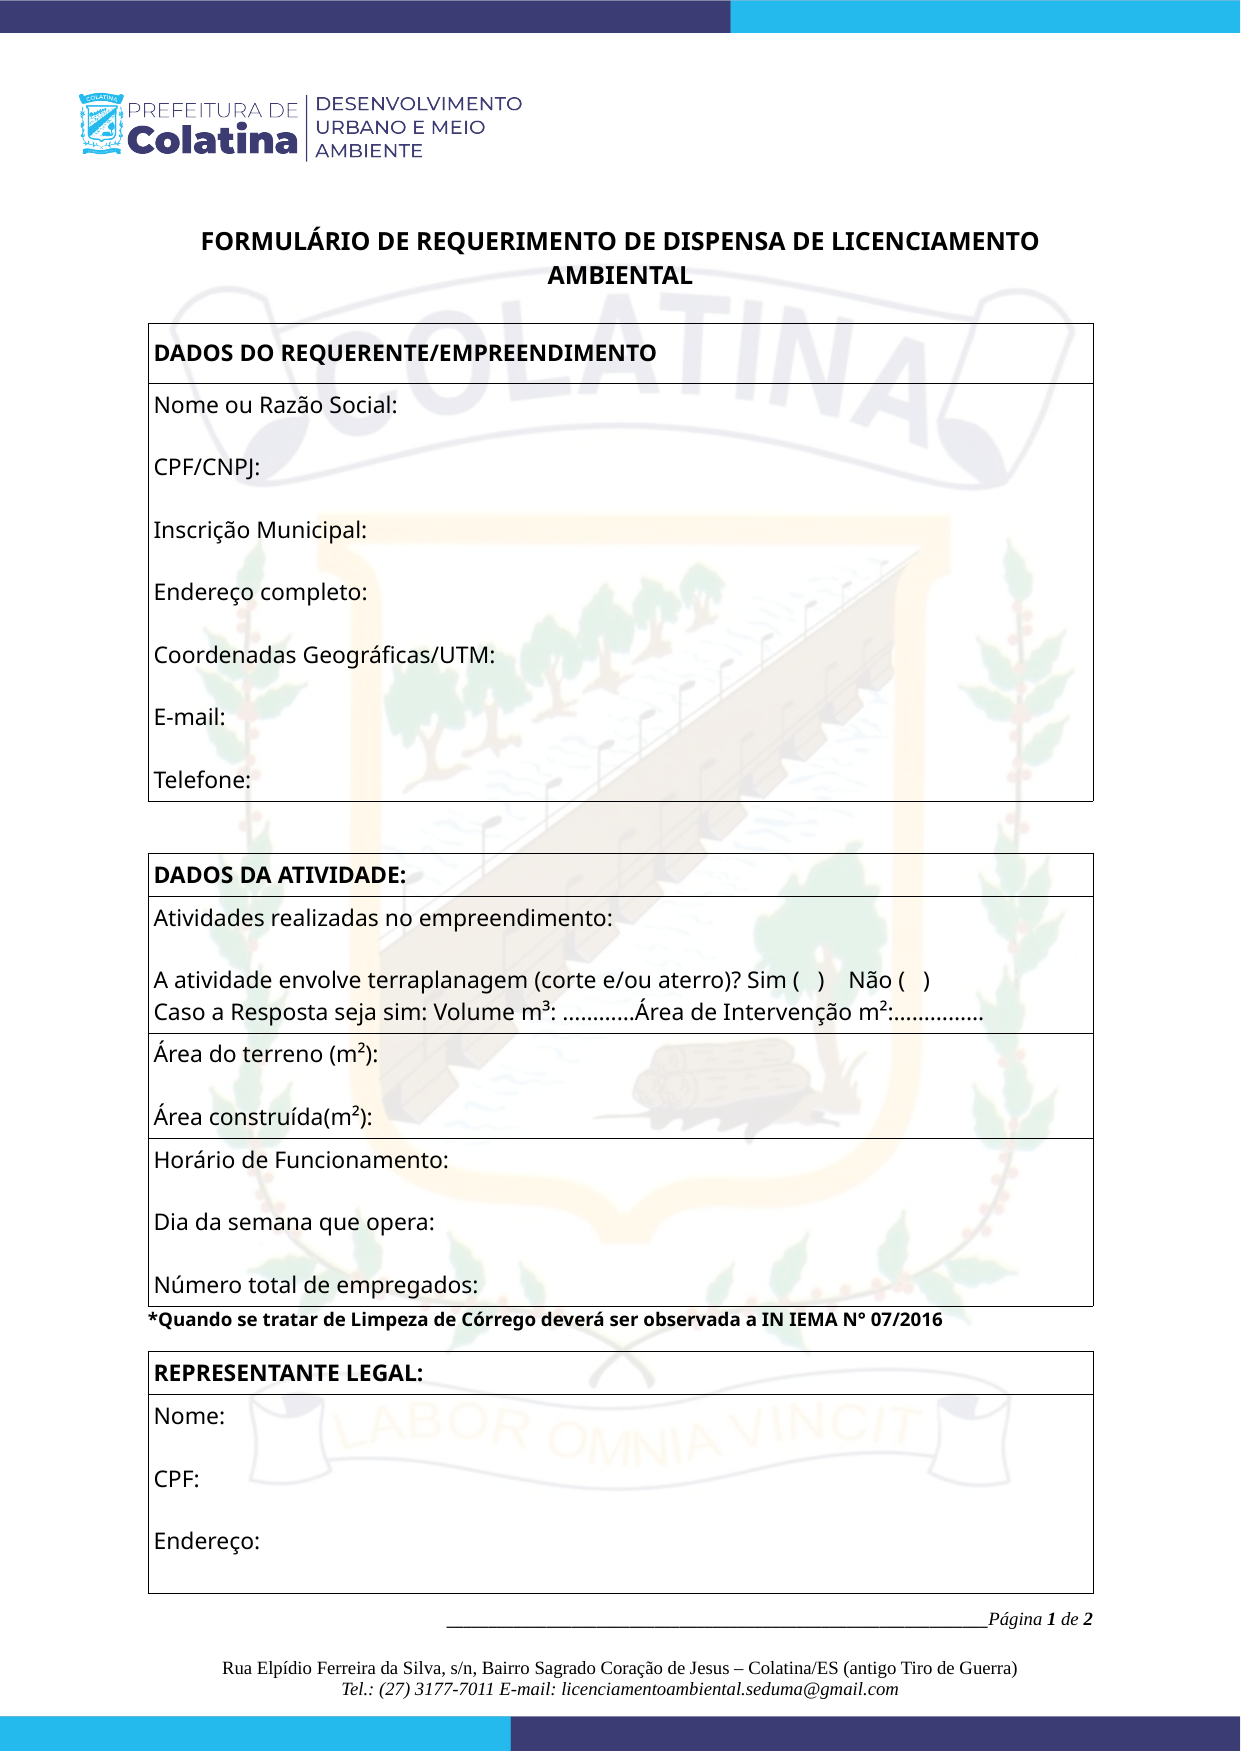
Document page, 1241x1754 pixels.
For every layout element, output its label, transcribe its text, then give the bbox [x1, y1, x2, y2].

table_cell Área do terreno (m²): Área construída(m²): [149, 1034, 1093, 1138]
table_cell Horário de Funcionamento: Dia da semana que opera: Número total de empregados: [149, 1139, 1093, 1306]
text *Quando se tratar de Limpeza de Córrego deverá ser observada a IN IEMA N° 07/2016 [148, 1307, 1093, 1332]
text FORMULÁRIO DE REQUERIMENTO DE DISPENSA DE LICENCIAMENTO AMBIENTAL [148, 224, 1093, 292]
table_header DADOS DO REQUERENTE/EMPREENDIMENTO [149, 324, 1093, 383]
table_header REPRESENTANTE LEGAL: [149, 1352, 1093, 1394]
table_cell Atividades realizadas no empreendimento: A atividade envolve terraplanagem (corte e/ou aterro)? Sim ( ) Não ( ) Caso a Resposta seja sim: Volume m³: …………Área de Intervenção m²:…………… [149, 897, 1093, 1032]
table_cell Nome ou Razão Social: CPF/CNPJ: Inscrição Municipal: Endereço completo: Coordenadas Geográficas/UTM: E-mail: Telefone: [149, 384, 1093, 801]
table_header DADOS DA ATIVIDADE: [149, 854, 1093, 896]
table_cell Nome: CPF: Endereço: [149, 1395, 1093, 1593]
